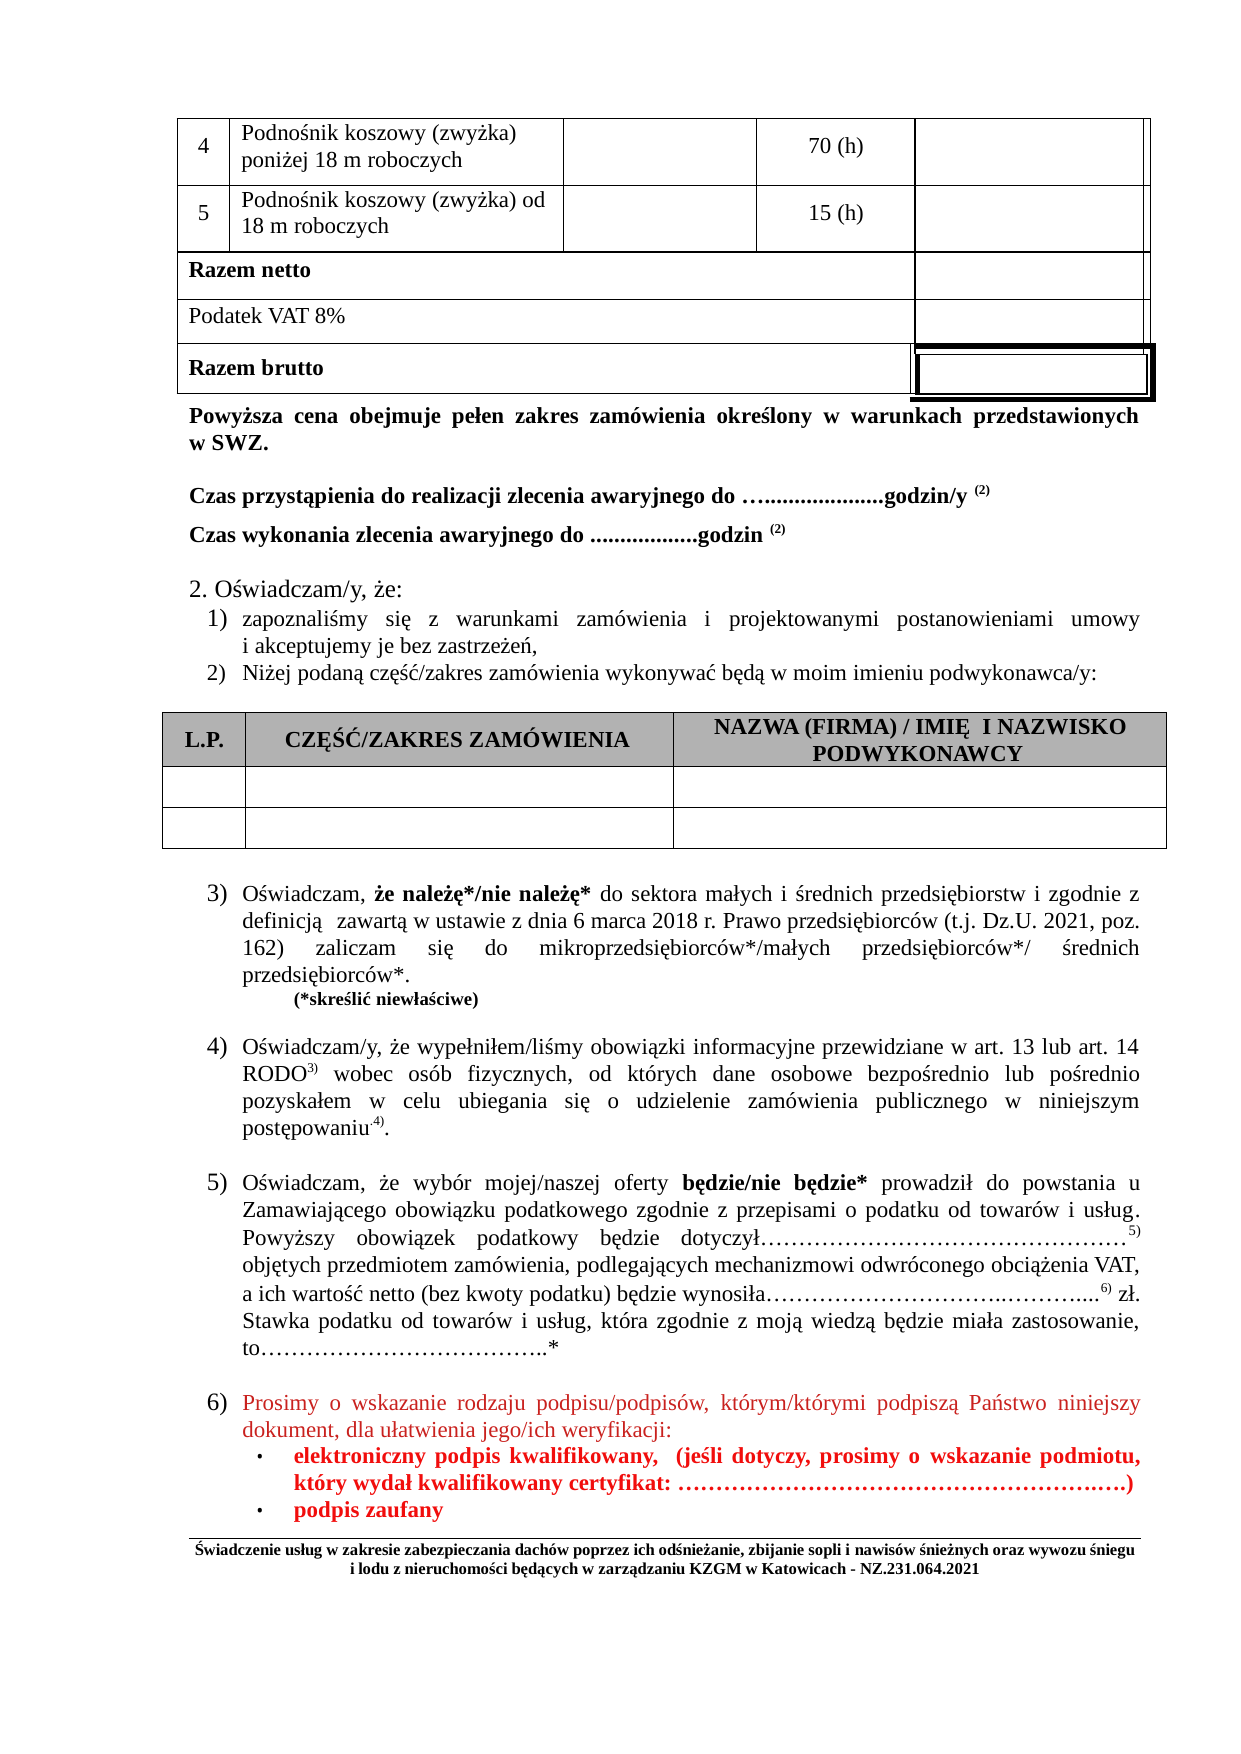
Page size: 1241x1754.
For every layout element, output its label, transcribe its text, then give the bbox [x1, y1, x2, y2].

table_cell [674, 808, 1166, 848]
table_cell [246, 767, 673, 807]
list Prosimy o wskazanie rodzaju podpisu/podpisów, którym/którymi podpiszą Państwo niniejszy dokument, dla ułatwienia jego/ich weryfikacji: [207, 1386, 1141, 1442]
list zapoznaliśmy się z warunkami zamówienia i projektowanymi postanowieniami umowy i akceptujemy je bez zastrzeżeń, [207, 603, 1141, 659]
table_cell Podnośnik koszowy (zwyżka) od 18 m roboczych [230, 186, 563, 251]
table_cell 70 (h) [757, 119, 914, 185]
list Niżej podaną część/zakres zamówienia wykonywać będą w moim imieniu podwykonawca/y: [207, 659, 1141, 685]
table_cell 4 [178, 119, 229, 185]
table_header Nazwa (firma) / Imię i Nazwisko podwykonawcy [674, 713, 1166, 766]
list Oświadczam, że należę*/nie należę* do sektora małych i średnich przedsiębiorstw i zgodnie z definicją zawartą w ustawie z dnia 6 marca 2018 r. Prawo przedsiębiorców (t.j. Dz.U. 2021, poz. 162) zaliczam się do mikroprzedsiębiorców*/małych przedsiębiorców*/ średnich przedsiębiorców*. [207, 878, 1141, 987]
list (*skreślić niewłaściwe) [256, 987, 1141, 1009]
table_cell [1144, 186, 1150, 251]
table_cell [916, 119, 1143, 185]
table_cell [163, 808, 245, 848]
table_cell [916, 300, 1143, 343]
list Czas wykonania zlecenia awaryjnego do ..................godzin (2) [189, 521, 1141, 547]
table_cell Razem netto [178, 253, 914, 299]
table_cell [1144, 253, 1150, 299]
table_cell [246, 808, 673, 848]
table_cell [916, 349, 1143, 354]
text Powyższa cena obejmuje pełen zakres zamówienia określony w warunkach przedstawionych w SWZ. [189, 402, 1141, 455]
table_cell [1144, 300, 1150, 343]
table_cell 15 (h) [757, 186, 914, 251]
list Oświadczam/y, że wypełniłem/liśmy obowiązki informacyjne przewidziane w art. 13 lub art. 14 RODO3) wobec osób fizycznych, od których dane osobowe bezpośrednio lub pośrednio pozyskałem w celu ubiegania się o udzielenie zamówienia publicznego w niniejszym postępowaniu.4). [207, 1031, 1141, 1140]
table_cell [1144, 119, 1150, 185]
table_cell [674, 767, 1166, 807]
table_cell Podatek VAT 8% [178, 300, 914, 343]
table_cell Podnośnik koszowy (zwyżka) poniżej 18 m roboczych [230, 119, 563, 185]
table_cell [1144, 349, 1150, 393]
table_header L.p. [163, 713, 245, 766]
text 2. Oświadczam/y, że: [189, 574, 1141, 603]
table_cell 5 [178, 186, 229, 251]
table_cell Razem brutto [178, 344, 910, 393]
table_header Część/zakres zamówienia [246, 713, 673, 766]
list Oświadczam, że wybór mojej/naszej oferty będzie/nie będzie* prowadził do powstania u Zamawiającego obowiązku podatkowego zgodnie z przepisami o podatku od towarów i usług. Powyższy obowiązek podatkowy będzie dotyczył…………………………………………5) objętych przedmiotem zamówienia, podlegających mechanizmowi odwróconego obciążenia VAT, a ich wartość netto (bez kwoty podatku) będzie wynosiła…………………………..………....6) zł. Stawka podatku od towarów i usług, która zgodnie z moją wiedzą będzie miała zastosowanie, to………………………………..* [207, 1166, 1141, 1360]
table_cell [564, 119, 756, 185]
list podpis zaufany [256, 1496, 1141, 1523]
text Czas przystąpienia do realizacji zlecenia awaryjnego do …....................godzin/y (2) [189, 482, 1141, 508]
table_cell [920, 355, 1146, 393]
list elektroniczny podpis kwalifikowany, (jeśli dotyczy, prosimy o wskazanie podmiotu, który wydał kwalifikowany certyfikat: ……………………………………………….….) [256, 1442, 1141, 1496]
table_cell [564, 186, 756, 251]
table_cell [163, 767, 245, 807]
table_cell [916, 186, 1143, 251]
table_cell [916, 253, 1143, 299]
